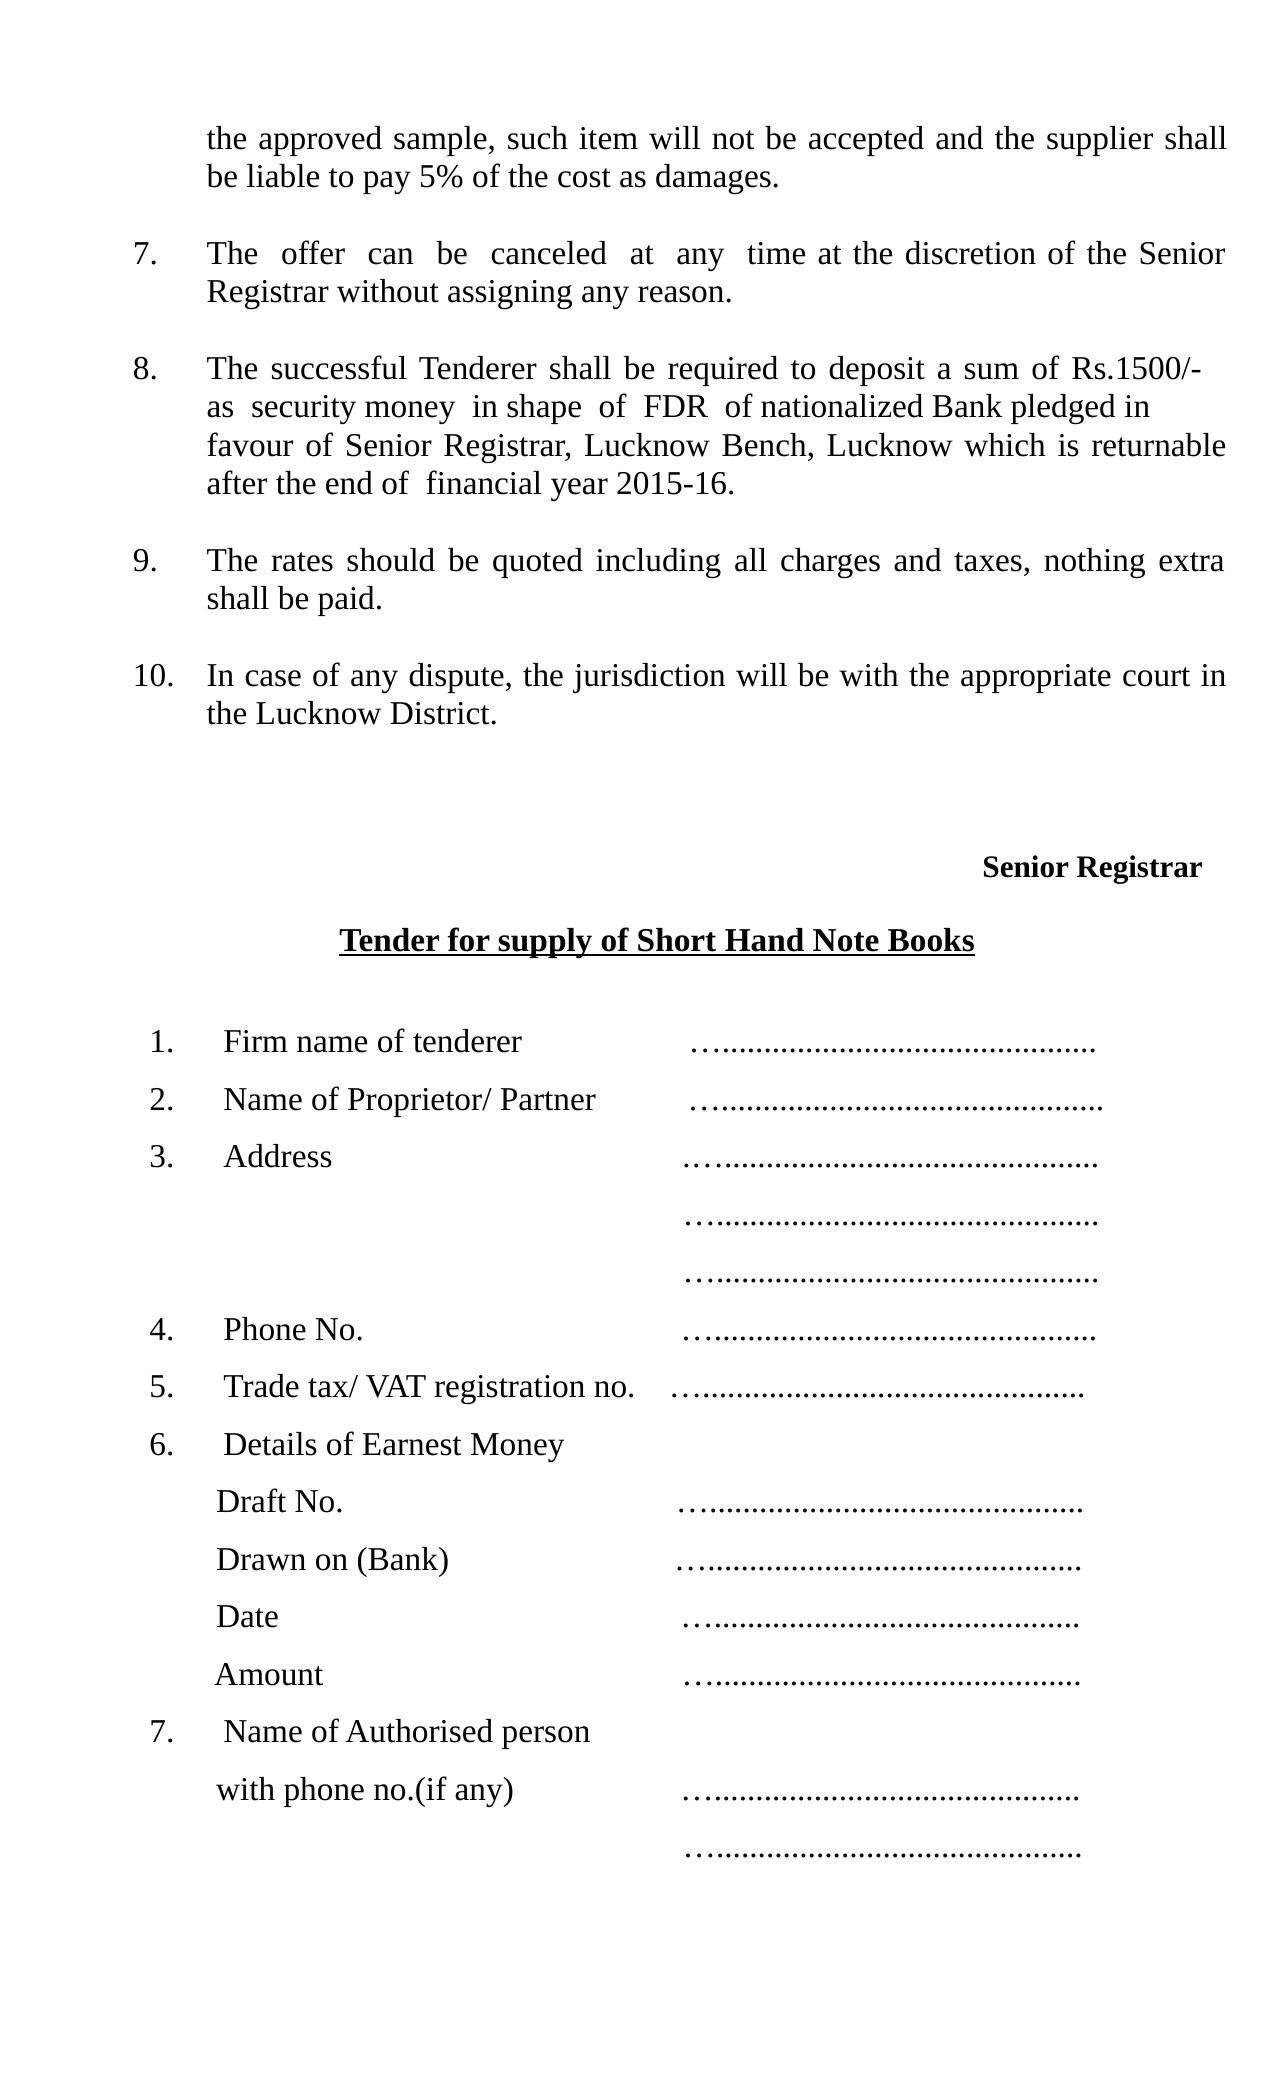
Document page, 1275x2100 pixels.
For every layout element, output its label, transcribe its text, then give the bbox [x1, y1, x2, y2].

text ….............................................. [149, 1251, 1239, 1290]
text 2. Name of Proprietor/ Partner ….............................................. [149, 1079, 1239, 1117]
text 7. Name of Authorised person [149, 1711, 1239, 1750]
text 4. Phone No. ….............................................. [149, 1309, 1239, 1347]
list The successful Tenderer shall be required to deposit a sum of Rs.1500/- as security money in shape of FDR of nationalized Bank pledged in favour of Senior Registrar, Lucknow Bench, Lucknow which is returnable after the end of financial year 2015-16. [133, 348, 1239, 501]
list The rates should be quoted including all charges and taxes, nothing extra shall be paid. [133, 540, 1239, 616]
text Date …............................................ [149, 1596, 1239, 1635]
list the approved sample, such item will not be accepted and the supplier shall be liable to pay 5% of the cost as damages. [133, 118, 1239, 195]
text 6. Details of Earnest Money [149, 1424, 1239, 1462]
list The offer can be canceled at any time at the discretion of the Senior Registrar without assigning any reason. [133, 233, 1239, 310]
text 1. Firm name of tenderer …............................................. [149, 1021, 1239, 1060]
text 5. Trade tax/ VAT registration no. ….............................................. [149, 1366, 1239, 1405]
text 3. Address .…............................................. [149, 1136, 1239, 1175]
text Senior Registrar [133, 846, 1239, 885]
text ….............................................. [149, 1194, 1239, 1232]
text with phone no.(if any) …............................................ [149, 1769, 1239, 1807]
text Drawn on (Bank) …............................................. [149, 1539, 1239, 1577]
text Tender for supply of Short Hand Note Books [74, 921, 1239, 959]
text 10. In case of any dispute, the jurisdiction will be with the appropriate court in the Lucknow District. [133, 655, 1239, 731]
text …............................................ [149, 1826, 1239, 1865]
text Amount …............................................ [149, 1654, 1239, 1692]
text Draft No. …............................................. [149, 1481, 1239, 1520]
